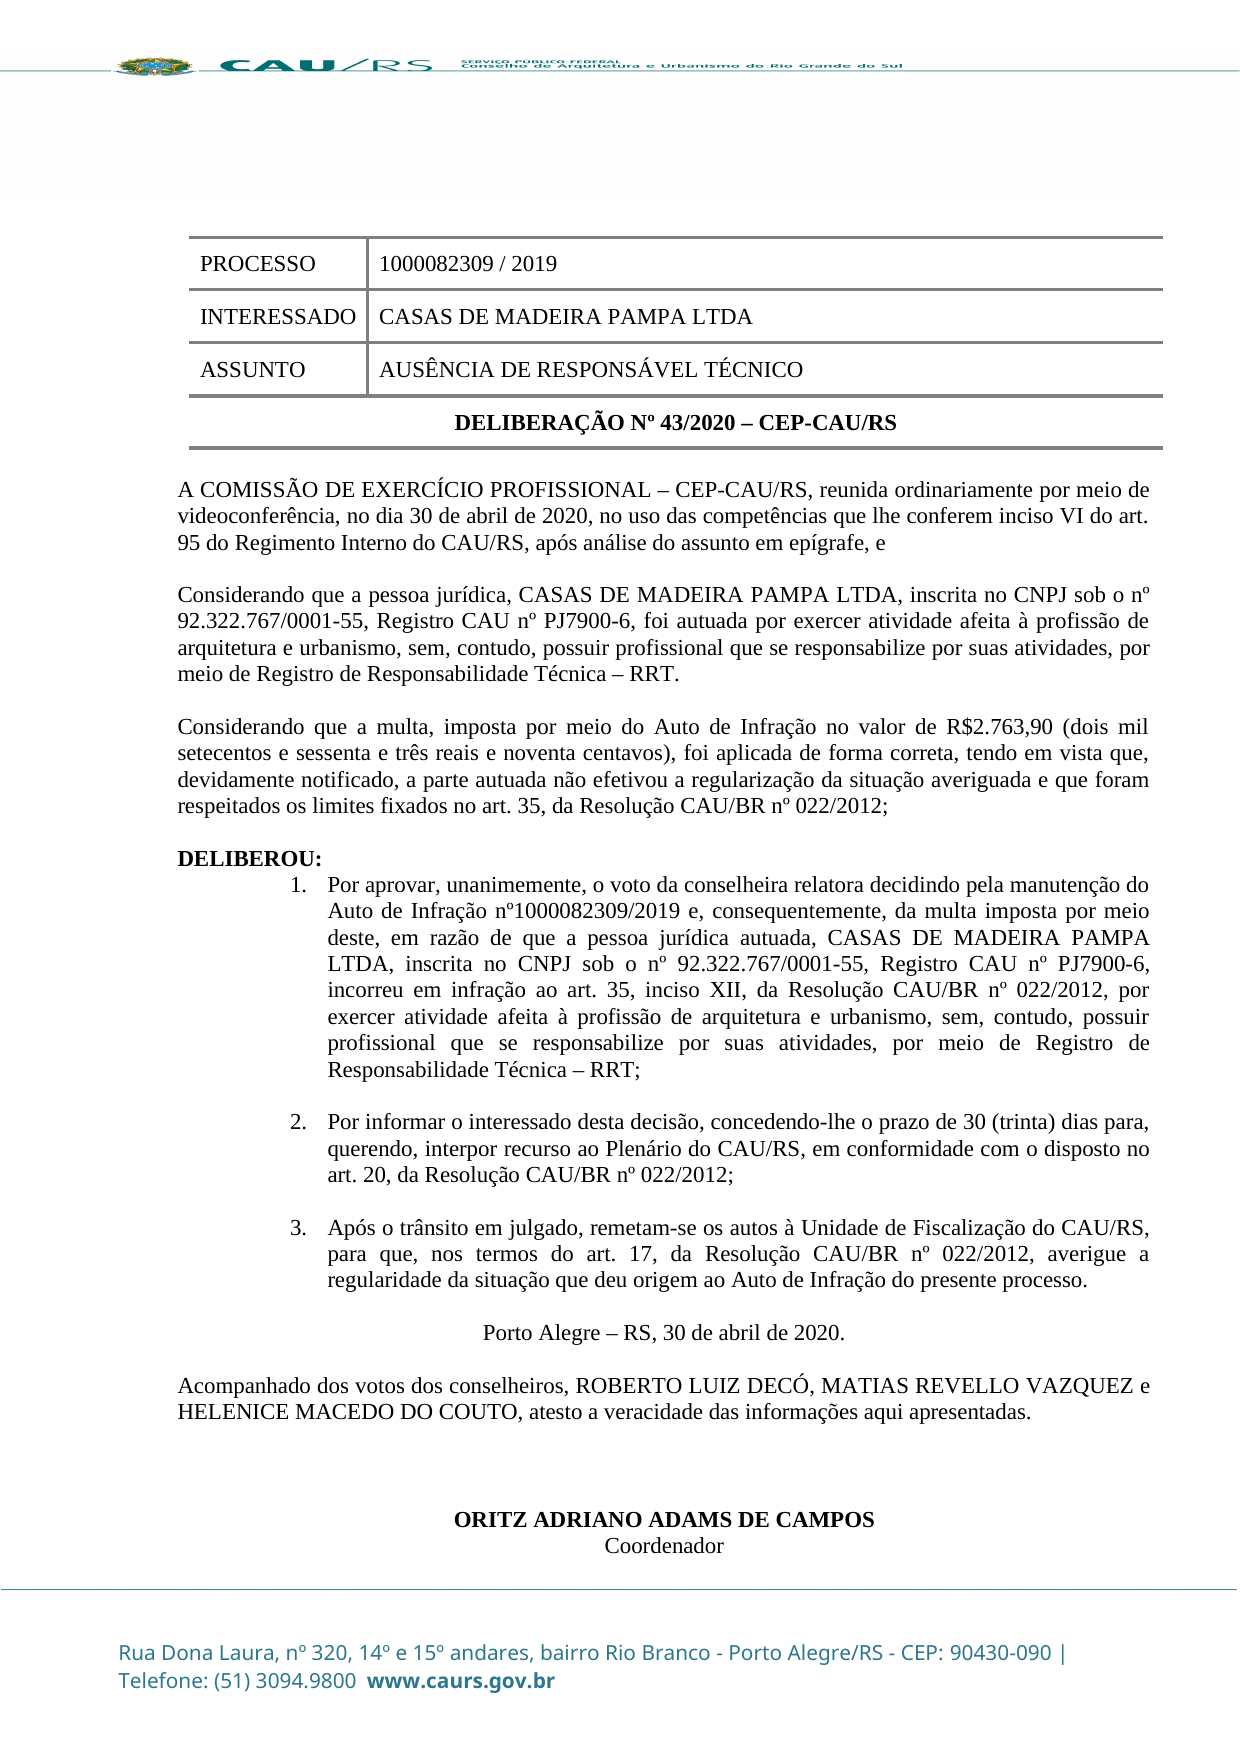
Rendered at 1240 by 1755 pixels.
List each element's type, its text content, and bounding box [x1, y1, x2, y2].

text Porto Alegre – RS, 30 de abril de 2020. [177, 1319, 1151, 1346]
list Por informar o interessado desta decisão, concedendo-lhe o prazo de 30 (trinta) dias para, querendo, interpor recurso ao Plenário do CAU/RS, em conformidade com o disposto no art. 20, da Resolução CAU/BR nº 022/2012; [290, 1108, 1151, 1187]
text DELIBEROU: [177, 845, 1151, 871]
table_cell AUSÊNCIA DE RESPONSÁVEL TÉCNICO [369, 344, 1163, 394]
table_cell DELIBERAÇÃO Nº 43/2020 – CEP-CAU/RS [189, 398, 1163, 446]
table_header 1000082309 / 2019 [369, 239, 1163, 288]
table_cell CASAS DE MADEIRA PAMPA LTDA [369, 291, 1163, 341]
table_cell ASSUNTO [189, 344, 366, 394]
text ORITZ ADRIANO ADAMS DE CAMPOS [177, 1506, 1151, 1532]
table_cell INTERESSADO [189, 291, 366, 341]
text Acompanhado dos votos dos conselheiros, ROBERTO LUIZ DECÓ, MATIAS REVELLO VAZQUEZ e HELENICE MACEDO DO COUTO, atesto a veracidade das informações aqui apresentadas. [177, 1372, 1151, 1424]
text A COMISSÃO DE EXERCÍCIO PROFISSIONAL – CEP-CAU/RS, reunida ordinariamente por meio de videoconferência, no dia 30 de abril de 2020, no uso das competências que lhe conferem inciso VI do art. 95 do Regimento Interno do CAU/RS, após análise do assunto em epígrafe, e [177, 476, 1151, 555]
list Após o trânsito em julgado, remetam-se os autos à Unidade de Fiscalização do CAU/RS, para que, nos termos do art. 17, da Resolução CAU/BR nº 022/2012, averigue a regularidade da situação que deu origem ao Auto de Infração do presente processo. [290, 1214, 1151, 1293]
text Considerando que a multa, imposta por meio do Auto de Infração no valor de R$2.763,90 (dois mil setecentos e sessenta e três reais e noventa centavos), foi aplicada de forma correta, tendo em vista que, devidamente notificado, a parte autuada não efetivou a regularização da situação averiguada e que foram respeitados os limites fixados no art. 35, da Resolução CAU/BR nº 022/2012; [177, 713, 1151, 818]
text Considerando que a pessoa jurídica, CASAS DE MADEIRA PAMPA LTDA, inscrita no CNPJ sob o nº 92.322.767/0001-55, Registro CAU nº PJ7900-6, foi autuada por exercer atividade afeita à profissão de arquitetura e urbanismo, sem, contudo, possuir profissional que se responsabilize por suas atividades, por meio de Registro de Responsabilidade Técnica – RRT. [177, 581, 1151, 687]
table_header PROCESSO [189, 239, 366, 288]
text Coordenador [177, 1532, 1151, 1559]
list Por aprovar, unanimemente, o voto da conselheira relatora decidindo pela manutenção do Auto de Infração nº1000082309/2019 e, consequentemente, da multa imposta por meio deste, em razão de que a pessoa jurídica autuada, CASAS DE MADEIRA PAMPA LTDA, inscrita no CNPJ sob o nº 92.322.767/0001-55, Registro CAU nº PJ7900-6, incorreu em infração ao art. 35, inciso XII, da Resolução CAU/BR nº 022/2012, por exercer atividade afeita à profissão de arquitetura e urbanismo, sem, contudo, possuir profissional que se responsabilize por suas atividades, por meio de Registro de Responsabilidade Técnica – RRT; [290, 871, 1151, 1082]
